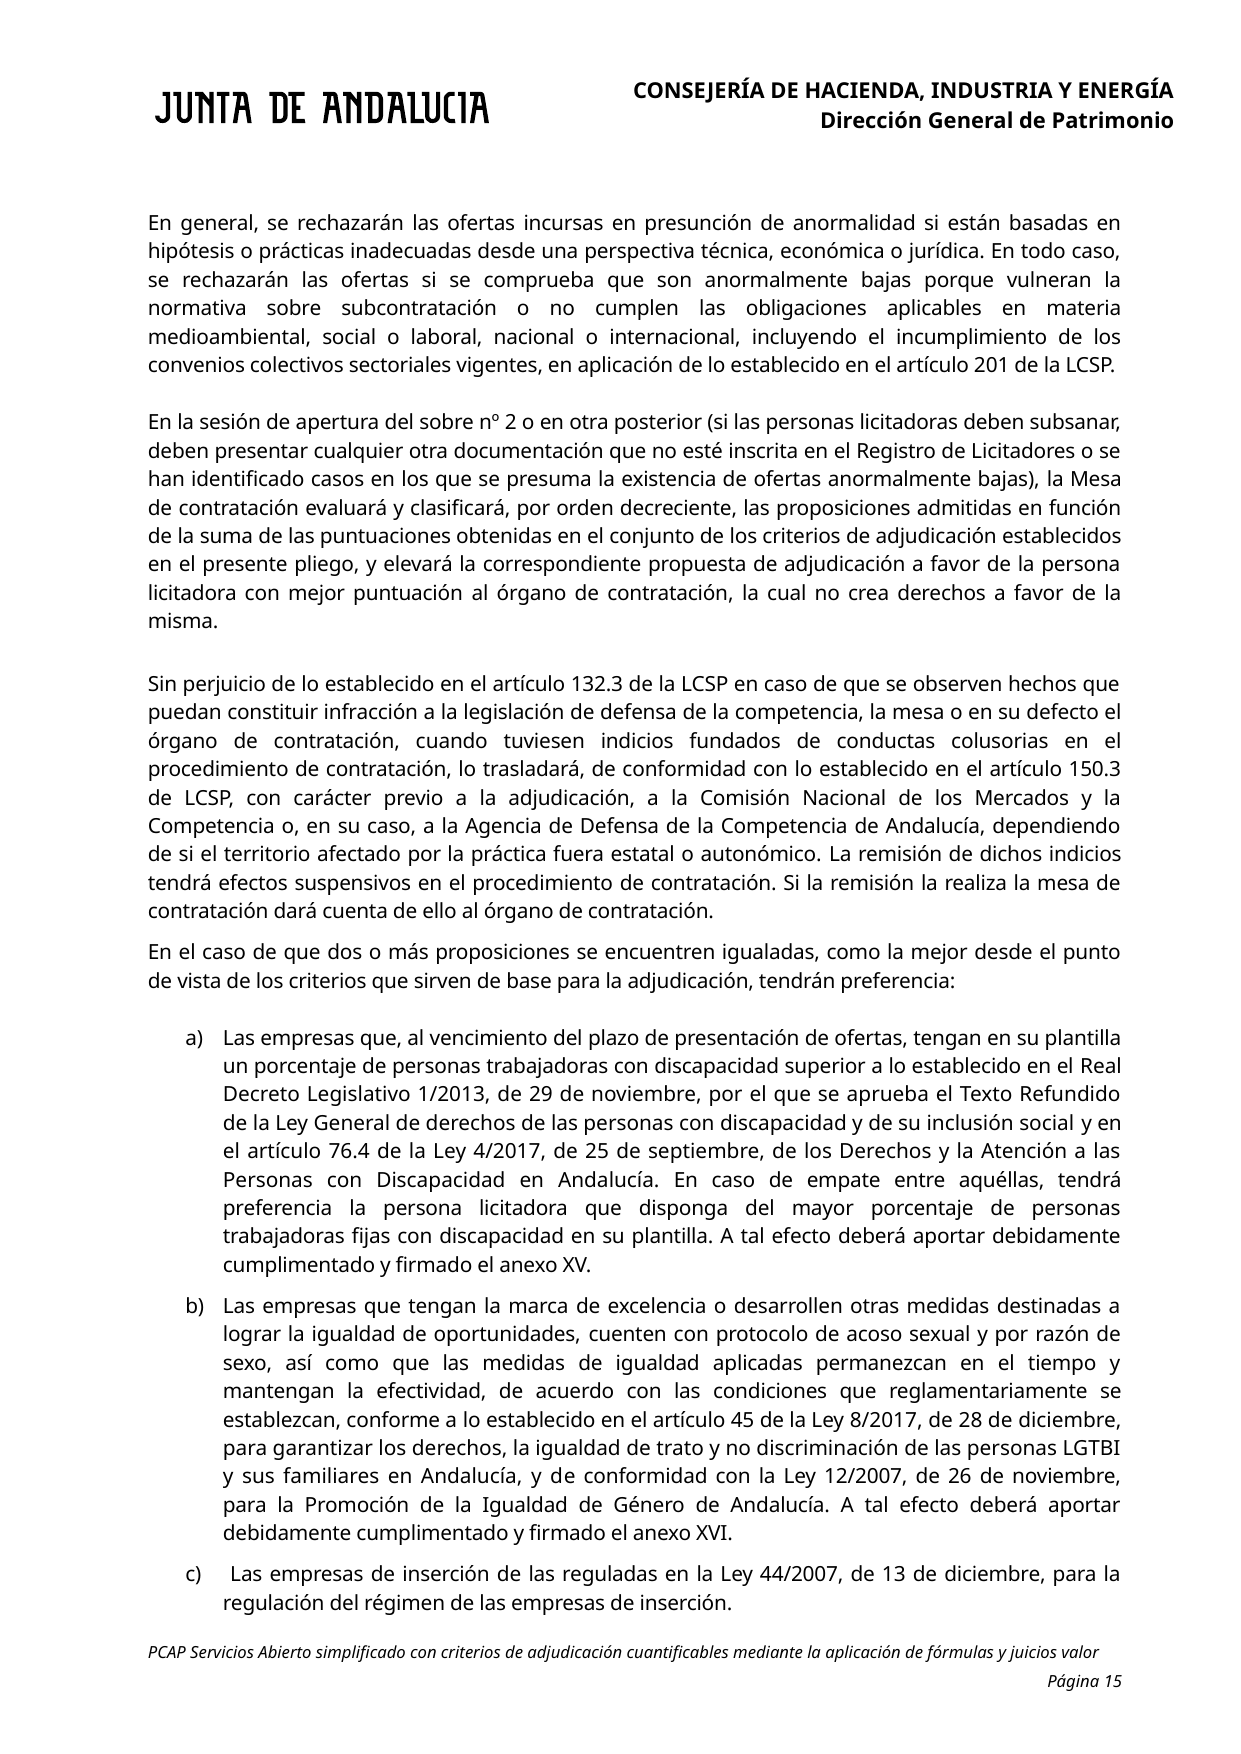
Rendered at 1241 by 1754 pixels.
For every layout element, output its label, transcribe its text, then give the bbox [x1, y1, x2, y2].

list Las empresas que tengan la marca de excelencia o desarrollen otras medidas destinadas a lograr la igualdad de oportunidades, cuenten con protocolo de acoso sexual y por razón de sexo, así como que las medidas de igualdad aplicadas permanezcan en el tiempo y mantengan la efectividad, de acuerdo con las condiciones que reglamentariamente se establezcan, conforme a lo establecido en el artículo 45 de la Ley 8/2017, de 28 de diciembre, para garantizar los derechos, la igualdad de trato y no discriminación de las personas LGTBI y sus familiares en Andalucía, y de conformidad con la Ley 12/2007, de 26 de noviembre, para la Promoción de la Igualdad de Género de Andalucía. A tal efecto deberá aportar debidamente cumplimentado y firmado el anexo XVI. [185, 1291, 1122, 1547]
text En general, se rechazarán las ofertas incursas en presunción de anormalidad si están basadas en hipótesis o prácticas inadecuadas desde una perspectiva técnica, económica o jurídica. En todo caso, se rechazarán las ofertas si se comprueba que son anormalmente bajas porque vulneran la normativa sobre subcontratación o no cumplen las obligaciones aplicables en materia medioambiental, social o laboral, nacional o internacional, incluyendo el incumplimiento de los convenios colectivos sectoriales vigentes, en aplicación de lo establecido en el artículo 201 de la LCSP. [148, 208, 1122, 379]
text Sin perjuicio de lo establecido en el artículo 132.3 de la LCSP en caso de que se observen hechos que puedan constituir infracción a la legislación de defensa de la competencia, la mesa o en su defecto el órgano de contratación, cuando tuviesen indicios fundados de conductas colusorias en el procedimiento de contratación, lo trasladará, de conformidad con lo establecido en el artículo 150.3 de LCSP, con carácter previo a la adjudicación, a la Comisión Nacional de los Mercados y la Competencia o, en su caso, a la Agencia de Defensa de la Competencia de Andalucía, dependiendo de si el territorio afectado por la práctica fuera estatal o autonómico. La remisión de dichos indicios tendrá efectos suspensivos en el procedimiento de contratación. Si la remisión la realiza la mesa de contratación dará cuenta de ello al órgano de contratación. [148, 669, 1122, 925]
text En la sesión de apertura del sobre nº 2 o en otra posterior (si las personas licitadoras deben subsanar, deben presentar cualquier otra documentación que no esté inscrita en el Registro de Licitadores o se han identificado casos en los que se presuma la existencia de ofertas anormalmente bajas), la Mesa de contratación evaluará y clasificará, por orden decreciente, las proposiciones admitidas en función de la suma de las puntuaciones obtenidas en el conjunto de los criterios de adjudicación establecidos en el presente pliego, y elevará la correspondiente propuesta de adjudicación a favor de la persona licitadora con mejor puntuación al órgano de contratación, la cual no crea derechos a favor de la misma. [148, 407, 1122, 635]
text En el caso de que dos o más proposiciones se encuentren igualadas, como la mejor desde el punto de vista de los criterios que sirven de base para la adjudicación, tendrán preferencia: [148, 937, 1122, 994]
list Las empresas de inserción de las reguladas en la Ley 44/2007, de 13 de diciembre, para la regulación del régimen de las empresas de inserción. [185, 1559, 1122, 1616]
list Las empresas que, al vencimiento del plazo de presentación de ofertas, tengan en su plantilla un porcentaje de personas trabajadoras con discapacidad superior a lo establecido en el Real Decreto Legislativo 1/2013, de 29 de noviembre, por el que se aprueba el Texto Refundido de la Ley General de derechos de las personas con discapacidad y de su inclusión social y en el artículo 76.4 de la Ley 4/2017, de 25 de septiembre, de los Derechos y la Atención a las Personas con Discapacidad en Andalucía. En caso de empate entre aquéllas, tendrá preferencia la persona licitadora que disponga del mayor porcentaje de personas trabajadoras fijas con discapacidad en su plantilla. A tal efecto deberá aportar debidamente cumplimentado y firmado el anexo XV. [185, 1023, 1122, 1278]
